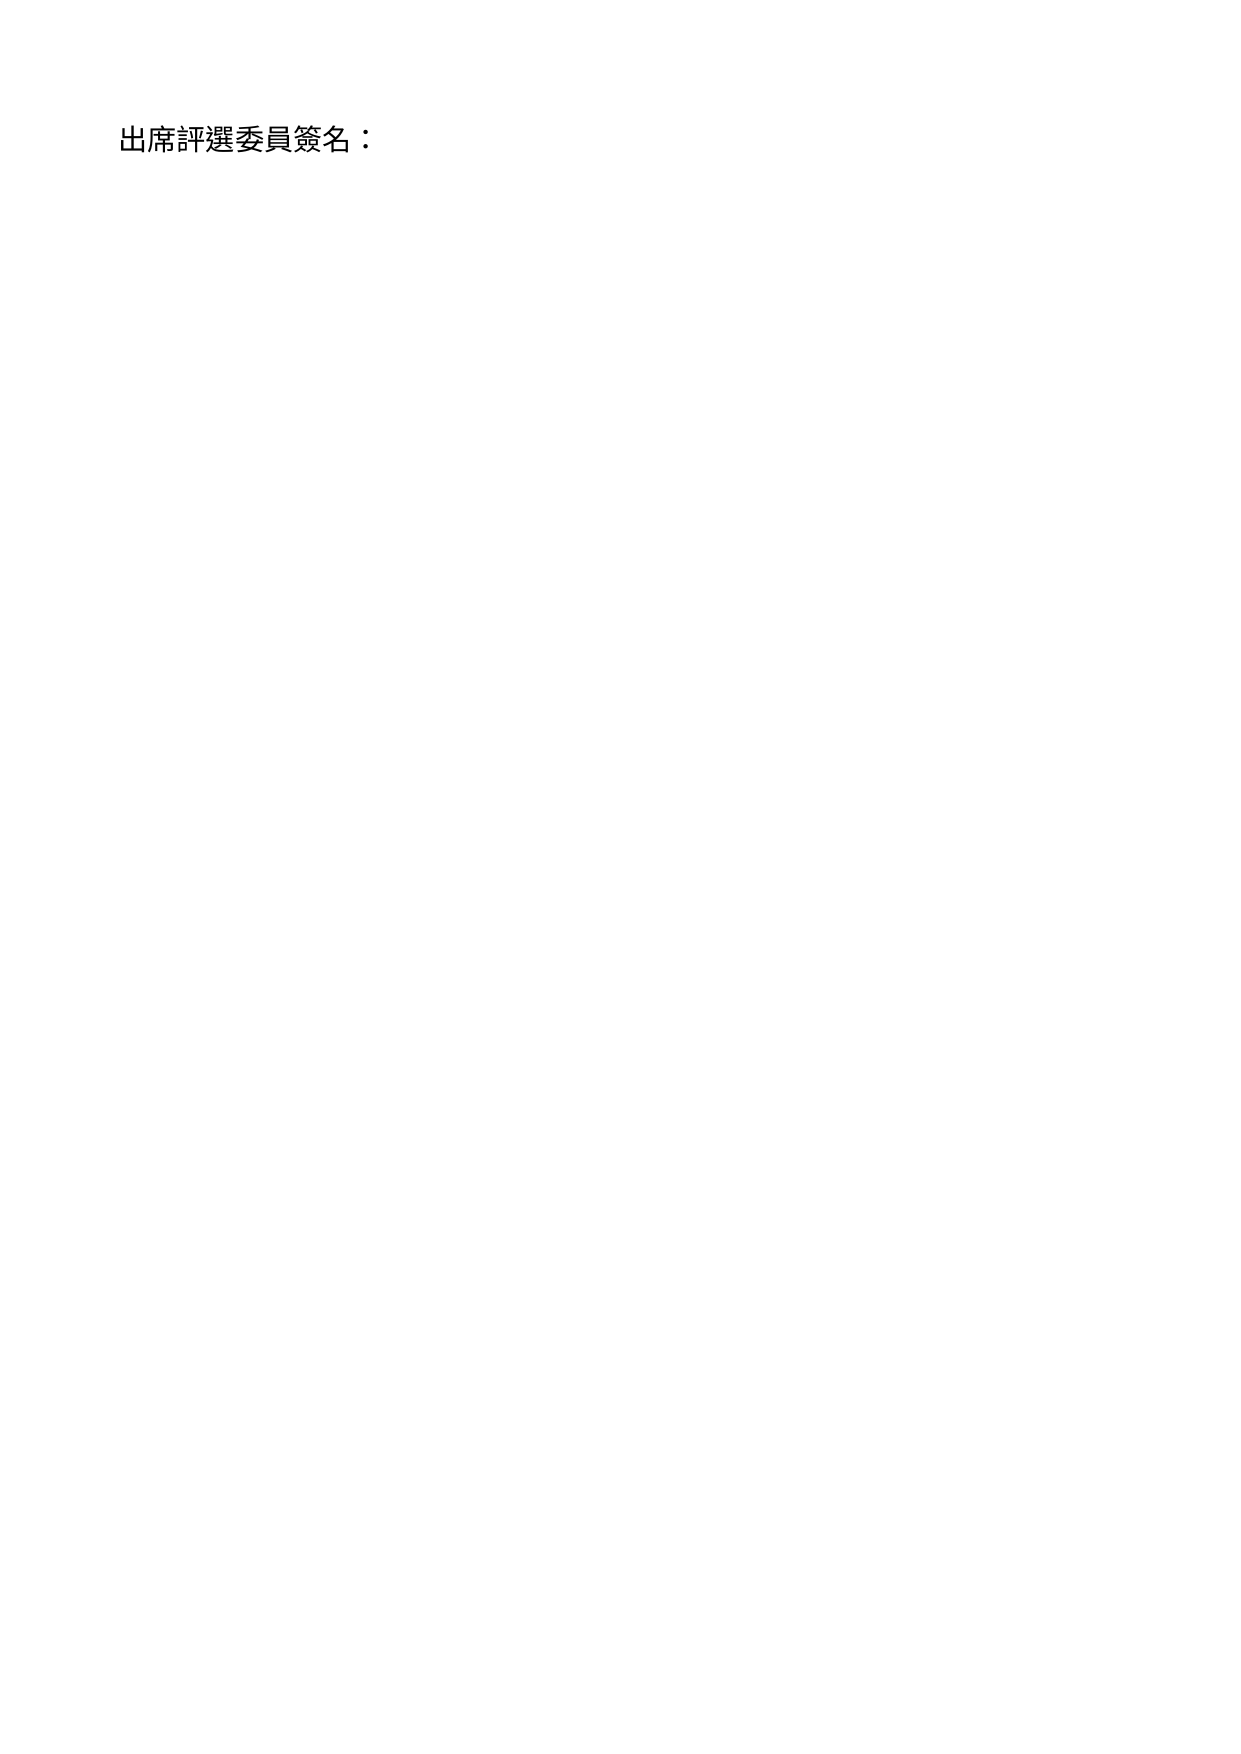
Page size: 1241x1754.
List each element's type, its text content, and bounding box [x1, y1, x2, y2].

text 出席評選委員簽名： [118, 96, 1122, 158]
